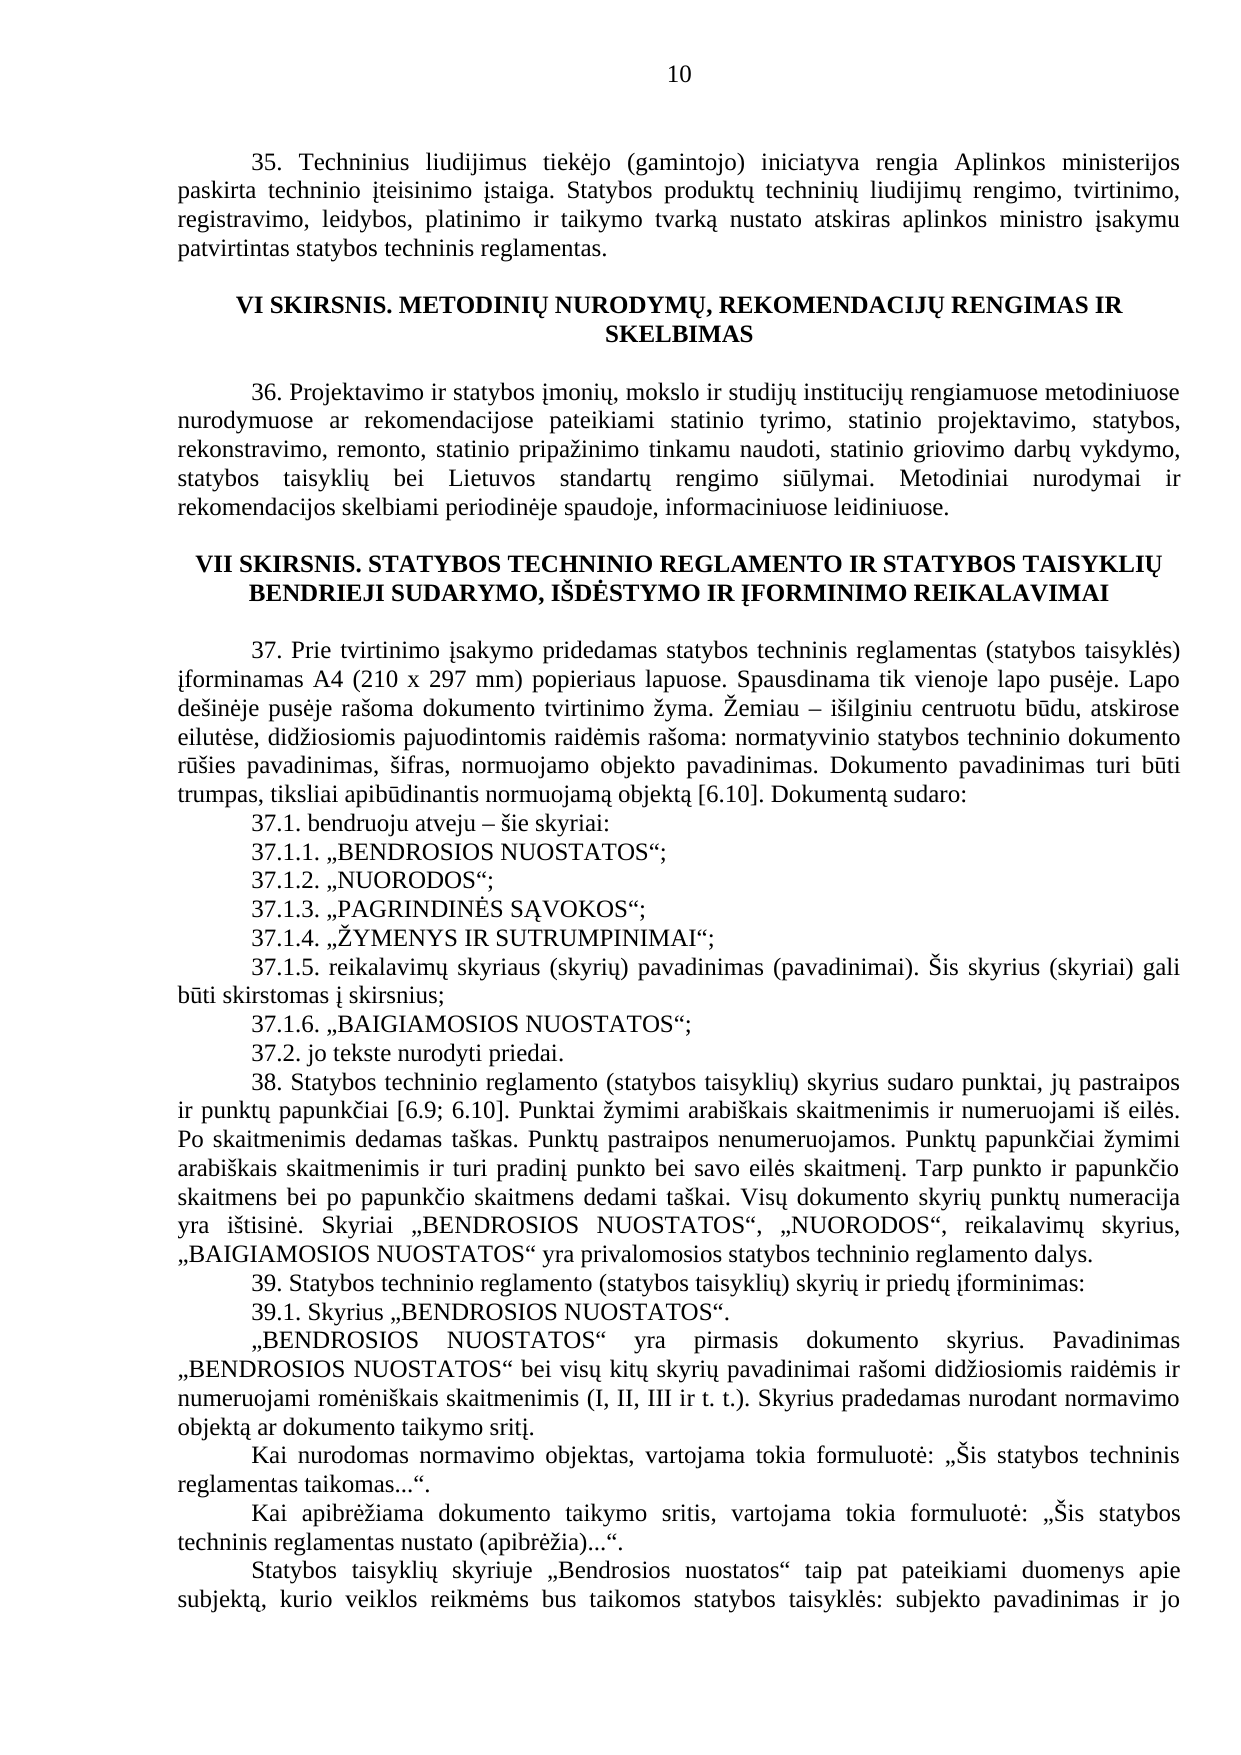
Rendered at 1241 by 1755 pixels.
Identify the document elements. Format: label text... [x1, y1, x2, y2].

text VI SKIRSNIS. METODINIŲ NURODYMŲ, REKOMENDACIJŲ RENGIMAS IR SKELBIMAS [177, 291, 1181, 348]
text VII SKIRSNIS. STATYBOS TECHNINIO REGLAMENTO IR STATYBOS TAISYKLIŲ BENDRIEJI SUDARYMO, IŠDĖSTYMO IR ĮFORMINIMO REIKALAVIMAI [177, 549, 1181, 607]
text 37.1.1. „BENDROSIOS NUOSTATOS“; [177, 837, 1181, 866]
text Kai nurodomas normavimo objektas, vartojama tokia formuluotė: „Šis statybos techninis reglamentas taikomas...“. [177, 1441, 1181, 1498]
text 37.2. jo tekste nurodyti priedai. [177, 1038, 1181, 1067]
text 36. Projektavimo ir statybos įmonių, mokslo ir studijų institucijų rengiamuose metodiniuose nurodymuose ar rekomendacijose pateikiami statinio tyrimo, statinio projektavimo, statybos, rekonstravimo, remonto, statinio pripažinimo tinkamu naudoti, statinio griovimo darbų vykdymo, statybos taisyklių bei Lietuvos standartų rengimo siūlymai. Metodiniai nurodymai ir rekomendacijos skelbiami periodinėje spaudoje, informaciniuose leidiniuose. [177, 377, 1181, 521]
text 39. Statybos techninio reglamento (statybos taisyklių) skyrių ir priedų įforminimas: [177, 1268, 1181, 1297]
text 37.1.3. „PAGRINDINĖS SĄVOKOS“; [177, 894, 1181, 923]
text 39.1. Skyrius „BENDROSIOS NUOSTATOS“. [177, 1297, 1181, 1326]
text 37.1.5. reikalavimų skyriaus (skyrių) pavadinimas (pavadinimai). Šis skyrius (skyriai) gali būti skirstomas į skirsnius; [177, 952, 1181, 1009]
text 38. Statybos techninio reglamento (statybos taisyklių) skyrius sudaro punktai, jų pastraipos ir punktų papunkčiai [6.9; 6.10]. Punktai žymimi arabiškais skaitmenimis ir numeruojami iš eilės. Po skaitmenimis dedamas taškas. Punktų pastraipos nenumeruojamos. Punktų papunkčiai žymimi arabiškais skaitmenimis ir turi pradinį punkto bei savo eilės skaitmenį. Tarp punkto ir papunkčio skaitmens bei po papunkčio skaitmens dedami taškai. Visų dokumento skyrių punktų numeracija yra ištisinė. Skyriai „BENDROSIOS NUOSTATOS“, „NUORODOS“, reikalavimų skyrius, „BAIGIAMOSIOS NUOSTATOS“ yra privalomosios statybos techninio reglamento dalys. [177, 1067, 1181, 1268]
text 37.1.4. „ŽYMENYS IR SUTRUMPINIMAI“; [177, 923, 1181, 952]
text 37.1.2. „NUORODOS“; [177, 866, 1181, 894]
text 35. Techninius liudijimus tiekėjo (gamintojo) iniciatyva rengia Aplinkos ministerijos paskirta techninio įteisinimo įstaiga. Statybos produktų techninių liudijimų rengimo, tvirtinimo, registravimo, leidybos, platinimo ir taikymo tvarką nustato atskiras aplinkos ministro įsakymu patvirtintas statybos techninis reglamentas. [177, 147, 1181, 262]
text Statybos taisyklių skyriuje „Bendrosios nuostatos“ taip pat pateikiami duomenys apie subjektą, kurio veiklos reikmėms bus taikomos statybos taisyklės: subjekto pavadinimas ir jo [177, 1556, 1181, 1613]
text 37.1. bendruoju atveju – šie skyriai: [177, 808, 1181, 837]
text „BENDROSIOS NUOSTATOS“ yra pirmasis dokumento skyrius. Pavadinimas „BENDROSIOS NUOSTATOS“ bei visų kitų skyrių pavadinimai rašomi didžiosiomis raidėmis ir numeruojami romėniškais skaitmenimis (I, II, III ir t. t.). Skyrius pradedamas nurodant normavimo objektą ar dokumento taikymo sritį. [177, 1326, 1181, 1441]
text Kai apibrėžiama dokumento taikymo sritis, vartojama tokia formuluotė: „Šis statybos techninis reglamentas nustato (apibrėžia)...“. [177, 1498, 1181, 1556]
text 37. Prie tvirtinimo įsakymo pridedamas statybos techninis reglamentas (statybos taisyklės) įforminamas A4 (210 x 297 mm) popieriaus lapuose. Spausdinama tik vienoje lapo pusėje. Lapo dešinėje pusėje rašoma dokumento tvirtinimo žyma. Žemiau – išilginiu centruotu būdu, atskirose eilutėse, didžiosiomis pajuodintomis raidėmis rašoma: normatyvinio statybos techninio dokumento rūšies pavadinimas, šifras, normuojamo objekto pavadinimas. Dokumento pavadinimas turi būti trumpas, tiksliai apibūdinantis normuojamą objektą [6.10]. Dokumentą sudaro: [177, 636, 1181, 808]
text 37.1.6. „BAIGIAMOSIOS NUOSTATOS“; [177, 1009, 1181, 1038]
